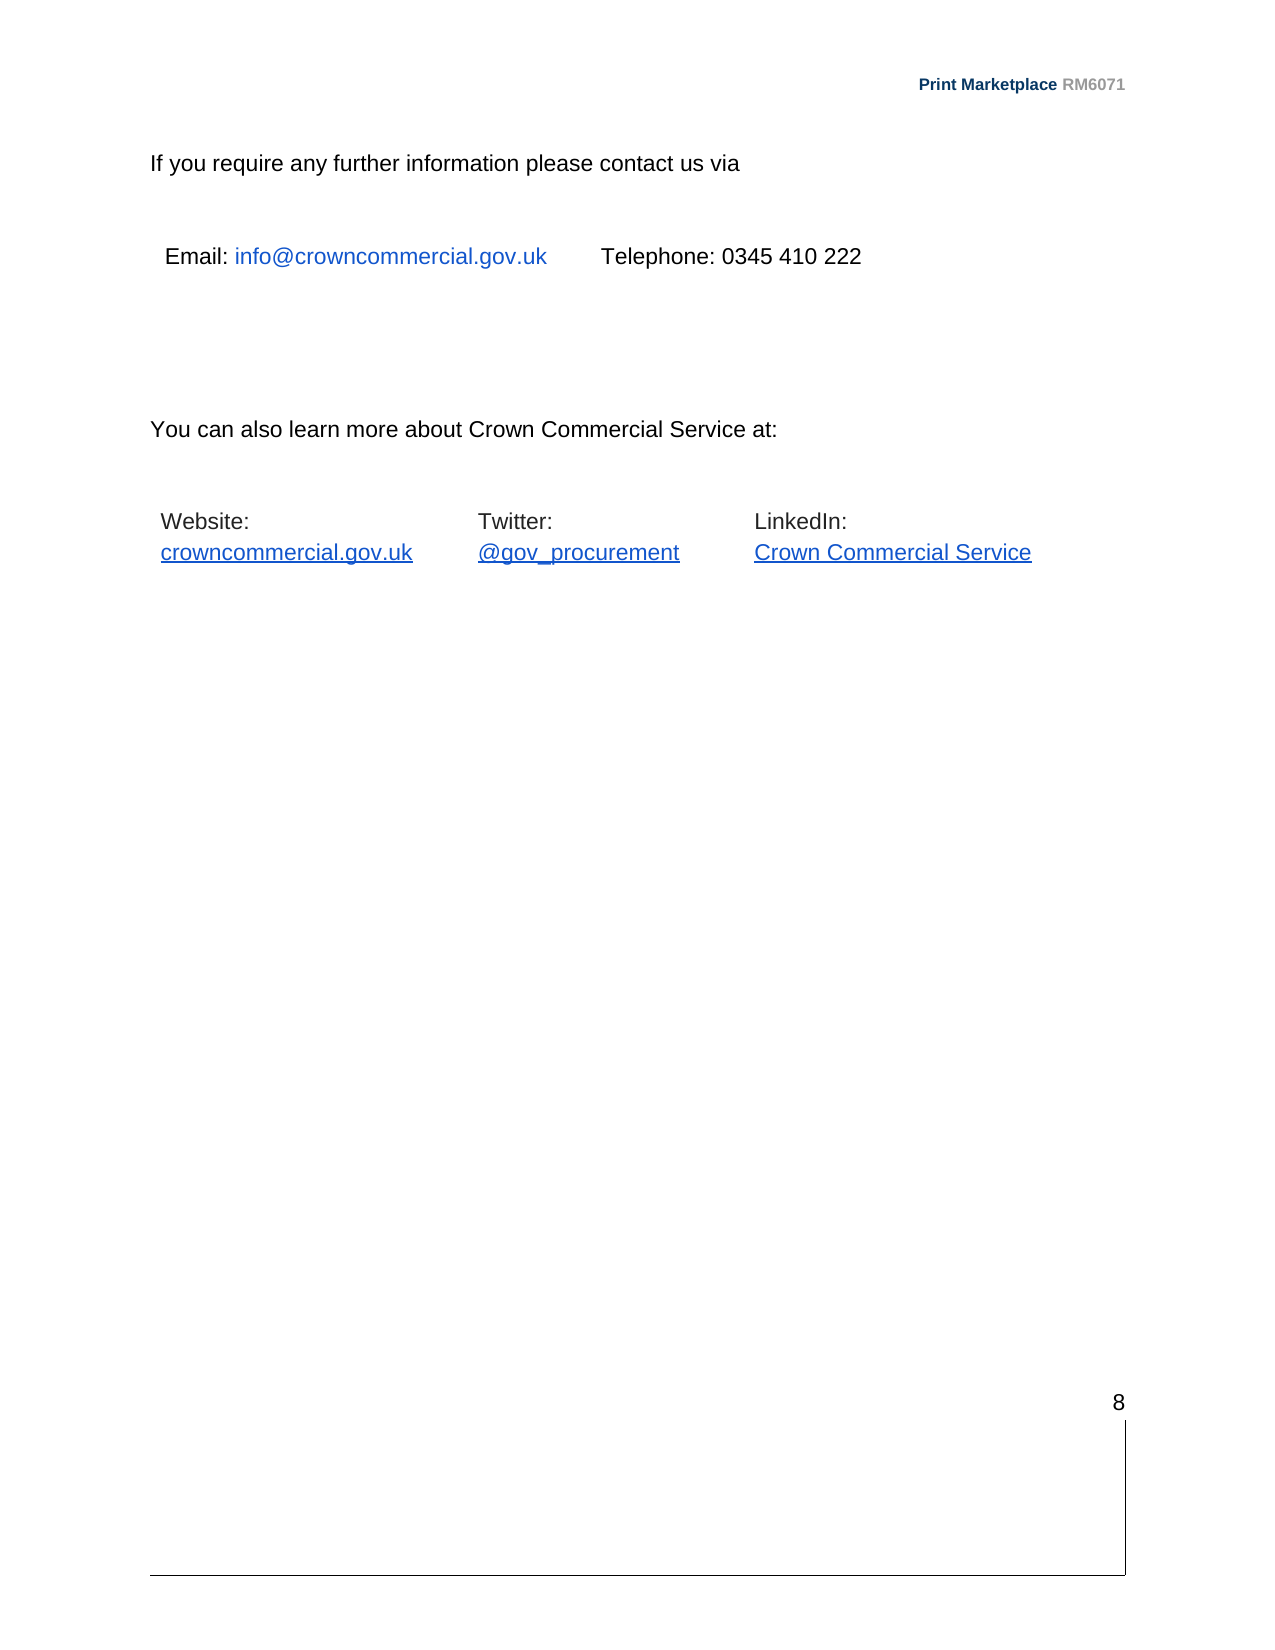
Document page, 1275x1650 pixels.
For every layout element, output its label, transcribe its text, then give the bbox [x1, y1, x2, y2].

text You can also learn more about Crown Commercial Service at: [150, 416, 1125, 442]
table_header LinkedIn: Crown Commercial Service [745, 473, 1210, 604]
table_header Twitter: @gov_procurement [468, 473, 743, 604]
table_header Email: info@crowncommercial.gov.uk [155, 207, 589, 308]
table_header Telephone: 0345 410 222 [591, 207, 980, 308]
text If you require any further information please contact us via [150, 150, 1125, 176]
table_header Website: crowncommercial.gov.uk [151, 473, 466, 604]
